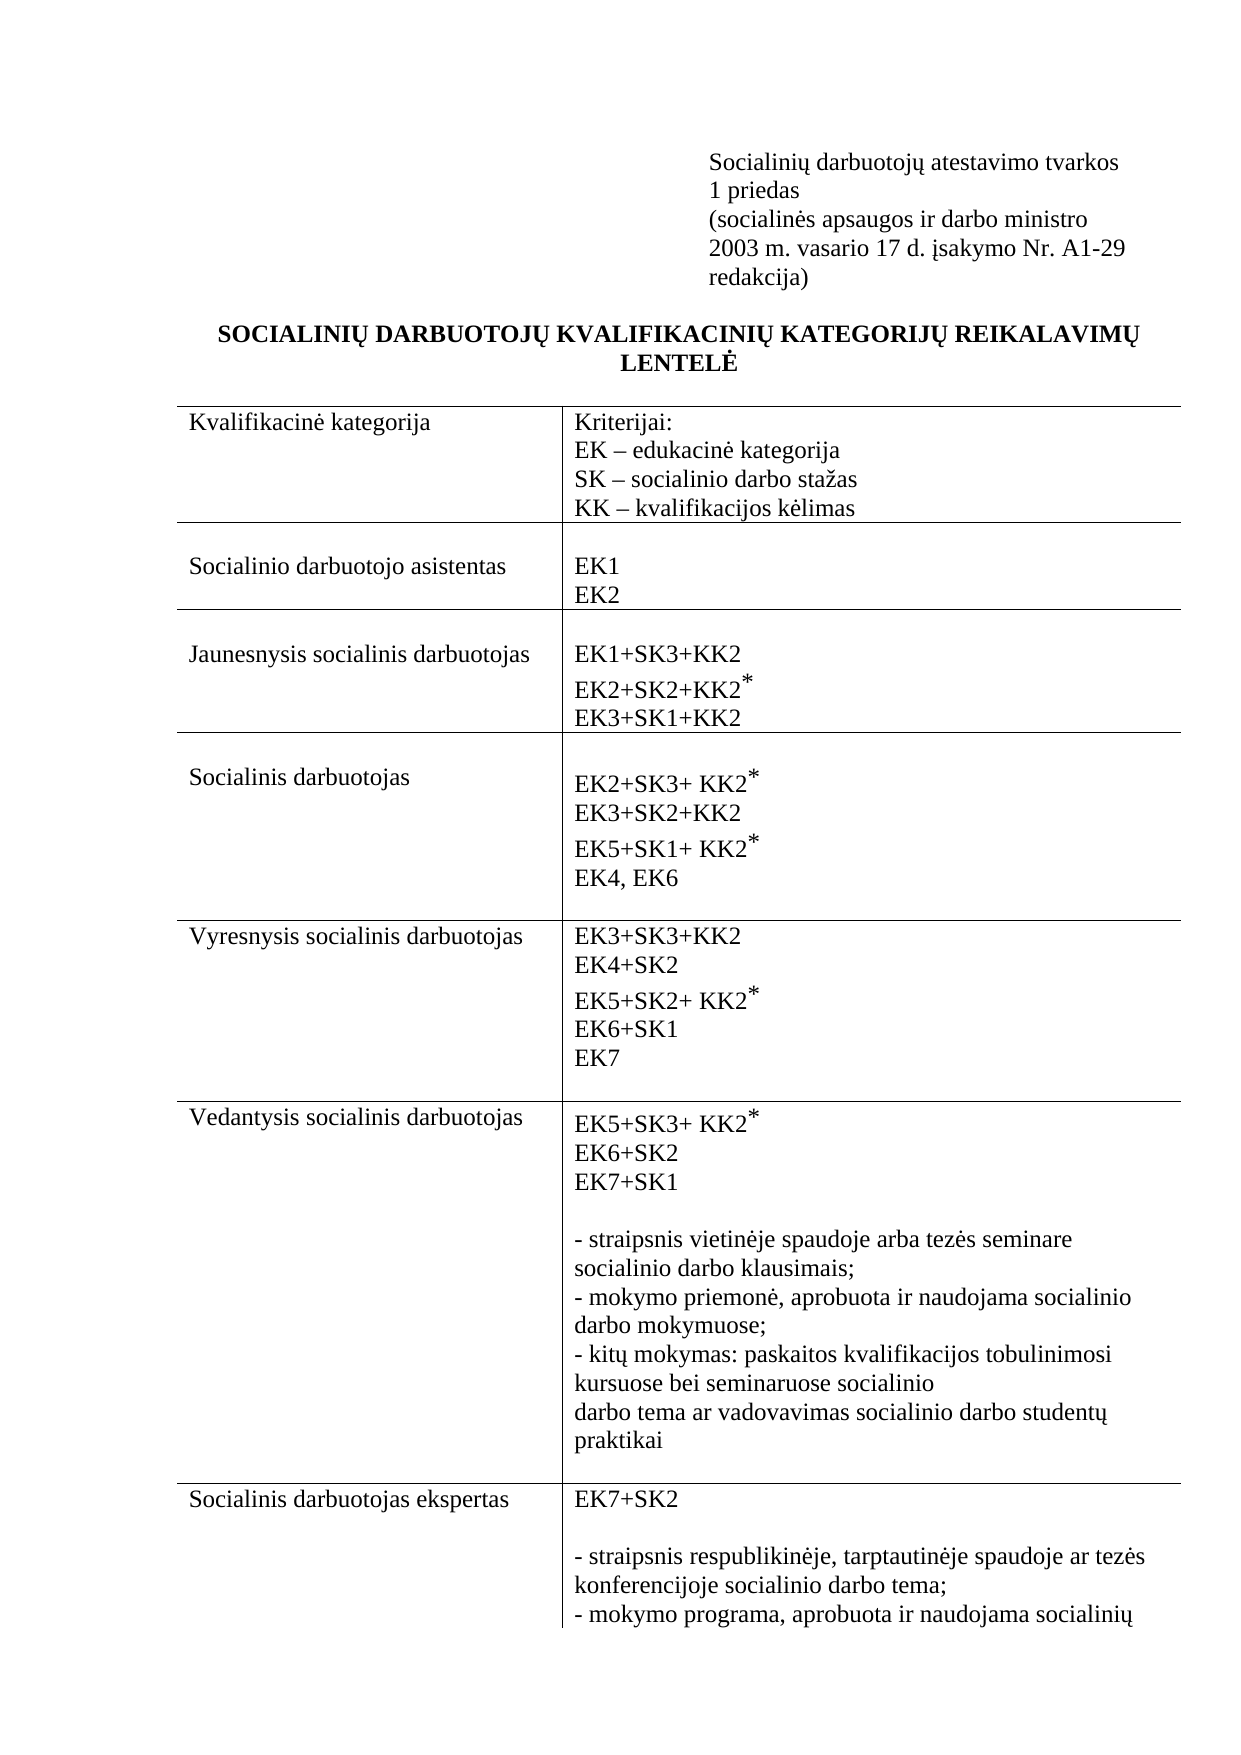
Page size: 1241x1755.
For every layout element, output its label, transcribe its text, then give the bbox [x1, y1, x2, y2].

table_cell EK5+SK3+ KK2* [563, 1102, 1181, 1138]
table_cell [563, 1195, 1181, 1224]
table_cell EK5+SK1+ KK2* [563, 827, 1181, 863]
table_cell [177, 1397, 562, 1454]
table_cell EK1 [563, 551, 1181, 580]
table_cell [177, 733, 562, 762]
table_cell SK – socialinio darbo stažas [563, 464, 1181, 493]
table_cell [563, 1454, 1181, 1483]
table_cell [177, 1138, 562, 1167]
table_cell [177, 827, 562, 863]
text redakcija) [177, 262, 1181, 291]
table_cell [177, 1043, 562, 1072]
table_cell - kitų mokymas: paskaitos kvalifikacijos tobulinimosi kursuose bei seminaruose socialinio [563, 1339, 1181, 1397]
table_cell [177, 1513, 562, 1541]
table_cell [177, 1339, 562, 1397]
table_cell EK7 [563, 1043, 1181, 1072]
table_cell [563, 1513, 1181, 1541]
table_cell EK3+SK3+KK2 [563, 921, 1181, 950]
table_cell [177, 1195, 562, 1224]
table_cell [563, 523, 1181, 551]
table_cell [177, 1282, 562, 1339]
table_cell EK2+SK2+KK2* [563, 668, 1181, 703]
table_cell [177, 668, 562, 703]
table_cell [177, 1072, 562, 1101]
table_cell [177, 523, 562, 551]
table_cell EK2+SK3+ KK2* [563, 762, 1181, 798]
table_cell EK3+SK2+KK2 [563, 798, 1181, 827]
table_cell [177, 435, 562, 464]
table_cell EK4+SK2 [563, 950, 1181, 979]
table_cell [563, 891, 1181, 920]
text SOCIALINIŲ DARBUOTOJŲ KVALIFIKACINIŲ KATEGORIJŲ REIKALAVIMŲ LENTELĖ [177, 319, 1181, 377]
table_cell [177, 950, 562, 979]
table_cell [177, 1015, 562, 1043]
table_cell [563, 610, 1181, 639]
table_cell [177, 1454, 562, 1483]
table_header Kvalifikacinė kategorija [177, 407, 562, 435]
text 1 priedas [177, 176, 1181, 204]
table_cell Vedantysis socialinis darbuotojas [177, 1102, 562, 1138]
table_cell EK6+SK1 [563, 1015, 1181, 1043]
table_cell [177, 580, 562, 609]
table_header Kriterijai: [563, 407, 1181, 435]
table_cell [177, 891, 562, 920]
table_cell Jaunesnysis socialinis darbuotojas [177, 639, 562, 667]
table_cell Vyresnysis socialinis darbuotojas [177, 921, 562, 950]
table_cell - mokymo priemonė, aprobuota ir naudojama socialinio darbo mokymuose; [563, 1282, 1181, 1339]
table_cell EK7+SK2 [563, 1484, 1181, 1513]
table_cell EK2 [563, 580, 1181, 609]
table_cell [177, 1599, 562, 1628]
table_cell EK7+SK1 [563, 1167, 1181, 1195]
table_cell [177, 493, 562, 522]
text Socialinių darbuotojų atestavimo tvarkos [177, 147, 1181, 176]
table_cell EK5+SK2+ KK2* [563, 979, 1181, 1014]
table_cell Socialinio darbuotojo asistentas [177, 551, 562, 580]
table_cell [177, 863, 562, 891]
table_cell EK1+SK3+KK2 [563, 639, 1181, 667]
table_cell [177, 979, 562, 1014]
table_cell EK3+SK1+KK2 [563, 704, 1181, 732]
table_cell [177, 798, 562, 827]
table_cell KK – kvalifikacijos kėlimas [563, 493, 1181, 522]
table_cell - straipsnis vietinėje spaudoje arba tezės seminare socialinio darbo klausimais; [563, 1224, 1181, 1282]
table_cell Socialinis darbuotojas [177, 762, 562, 798]
table_cell [563, 1072, 1181, 1101]
table_cell - mokymo programa, aprobuota ir naudojama socialinių [563, 1599, 1181, 1628]
table_cell [177, 464, 562, 493]
table_cell [177, 1224, 562, 1282]
table_cell [177, 1541, 562, 1599]
table_cell darbo tema ar vadovavimas socialinio darbo studentų praktikai [563, 1397, 1181, 1454]
text 2003 m. vasario 17 d. įsakymo Nr. A1-29 [177, 233, 1181, 262]
table_cell Socialinis darbuotojas ekspertas [177, 1484, 562, 1513]
table_cell EK4, EK6 [563, 863, 1181, 891]
table_cell [177, 610, 562, 639]
table_cell [563, 733, 1181, 762]
table_cell EK6+SK2 [563, 1138, 1181, 1167]
text (socialinės apsaugos ir darbo ministro [177, 204, 1181, 233]
table_cell [177, 704, 562, 732]
table_cell EK – edukacinė kategorija [563, 435, 1181, 464]
table_cell [177, 1167, 562, 1195]
table_cell - straipsnis respublikinėje, tarptautinėje spaudoje ar tezės konferencijoje socialinio darbo tema; [563, 1541, 1181, 1599]
